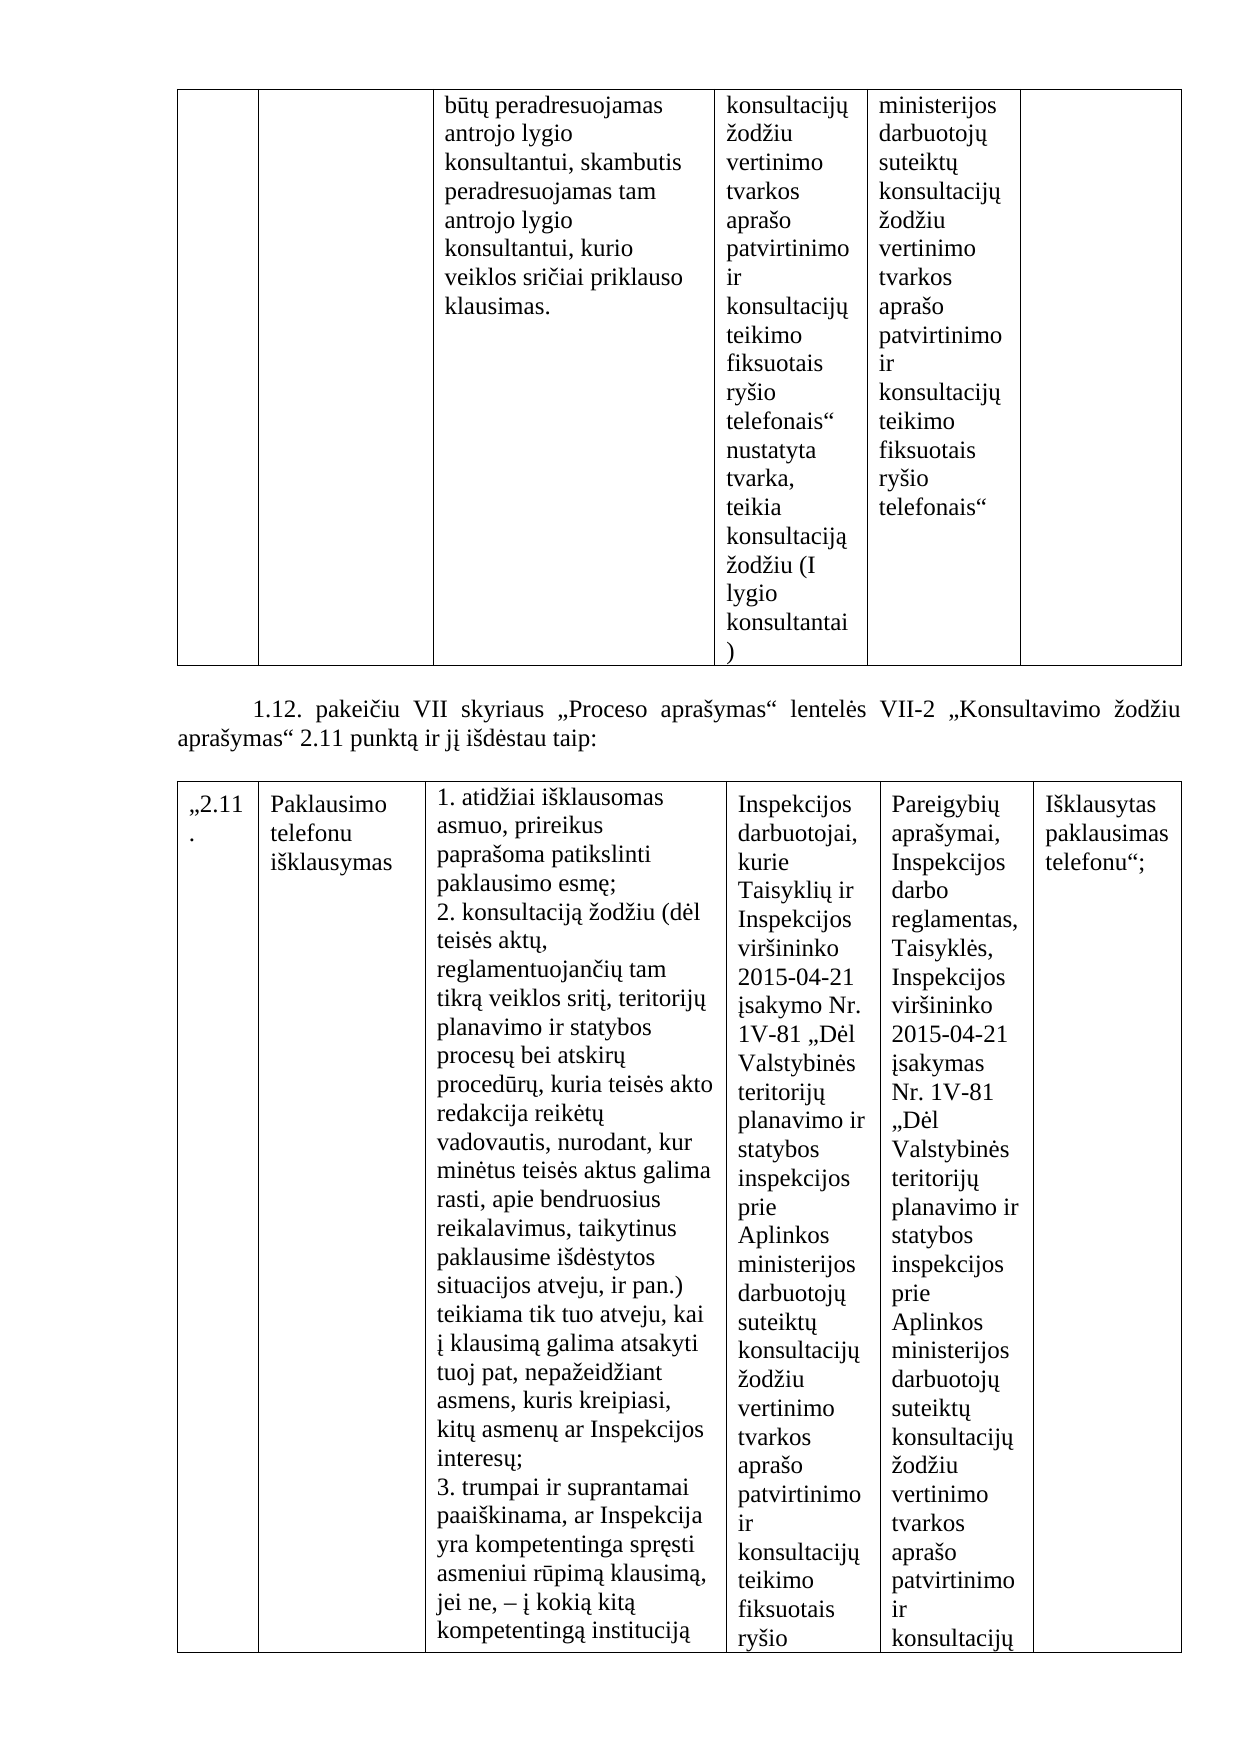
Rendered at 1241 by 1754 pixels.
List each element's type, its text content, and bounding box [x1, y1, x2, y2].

table_header [1021, 90, 1181, 665]
table_header konsultacijų žodžiu vertinimo tvarkos aprašo patvirtinimo ir konsultacijų teikimo fiksuotais ryšio telefonais“ nustatyta tvarka, teikia konsultaciją žodžiu (I lygio konsultantai) [715, 90, 867, 665]
table_header Paklausimo telefonu išklausymas [259, 782, 425, 1652]
table_header ministerijos darbuotojų suteiktų konsultacijų žodžiu vertinimo tvarkos aprašo patvirtinimo ir konsultacijų teikimo fiksuotais ryšio telefonais“ [868, 90, 1020, 665]
table_header Išklausytas paklausimas telefonu“; [1034, 782, 1181, 1652]
table_header [178, 90, 258, 665]
table_header būtų peradresuojamas antrojo lygio konsultantui, skambutis peradresuojamas tam antrojo lygio konsultantui, kurio veiklos sričiai priklauso klausimas. [434, 90, 714, 665]
table_header 1. atidžiai išklausomas asmuo, prireikus paprašoma patikslinti paklausimo esmę; 2. konsultaciją žodžiu (dėl teisės aktų, reglamentuojančių tam tikrą veiklos sritį, teritorijų planavimo ir statybos procesų bei atskirų procedūrų, kuria teisės akto redakcija reikėtų vadovautis, nurodant, kur minėtus teisės aktus galima rasti, apie bendruosius reikalavimus, taikytinus paklausime išdėstytos situacijos atveju, ir pan.) teikiama tik tuo atveju, kai į klausimą galima atsakyti tuoj pat, nepažeidžiant asmens, kuris kreipiasi, kitų asmenų ar Inspekcijos interesų; 3. trumpai ir suprantamai paaiškinama, ar Inspekcija yra kompetentinga spręsti asmeniui rūpimą klausimą, jei ne, – į kokią kitą kompetentingą instituciją [426, 782, 726, 1652]
table_header Inspekcijos darbuotojai, kurie Taisyklių ir Inspekcijos viršininko 2015-04-21 įsakymo Nr. 1V-81 „Dėl Valstybinės teritorijų planavimo ir statybos inspekcijos prie Aplinkos ministerijos darbuotojų suteiktų konsultacijų žodžiu vertinimo tvarkos aprašo patvirtinimo ir konsultacijų teikimo fiksuotais ryšio [727, 782, 880, 1652]
table_header [259, 90, 433, 665]
table_header Pareigybių aprašymai, Inspekcijos darbo reglamentas, Taisyklės, Inspekcijos viršininko 2015-04-21 įsakymas Nr. 1V-81 „Dėl Valstybinės teritorijų planavimo ir statybos inspekcijos prie Aplinkos ministerijos darbuotojų suteiktų konsultacijų žodžiu vertinimo tvarkos aprašo patvirtinimo ir konsultacijų [881, 782, 1033, 1652]
table_header „2.11. [178, 782, 258, 1652]
text 1.12. pakeičiu VII skyriaus „Proceso aprašymas“ lentelės VII-2 „Konsultavimo žodžiu aprašymas“ 2.11 punktą ir jį išdėstau taip: [177, 694, 1181, 752]
